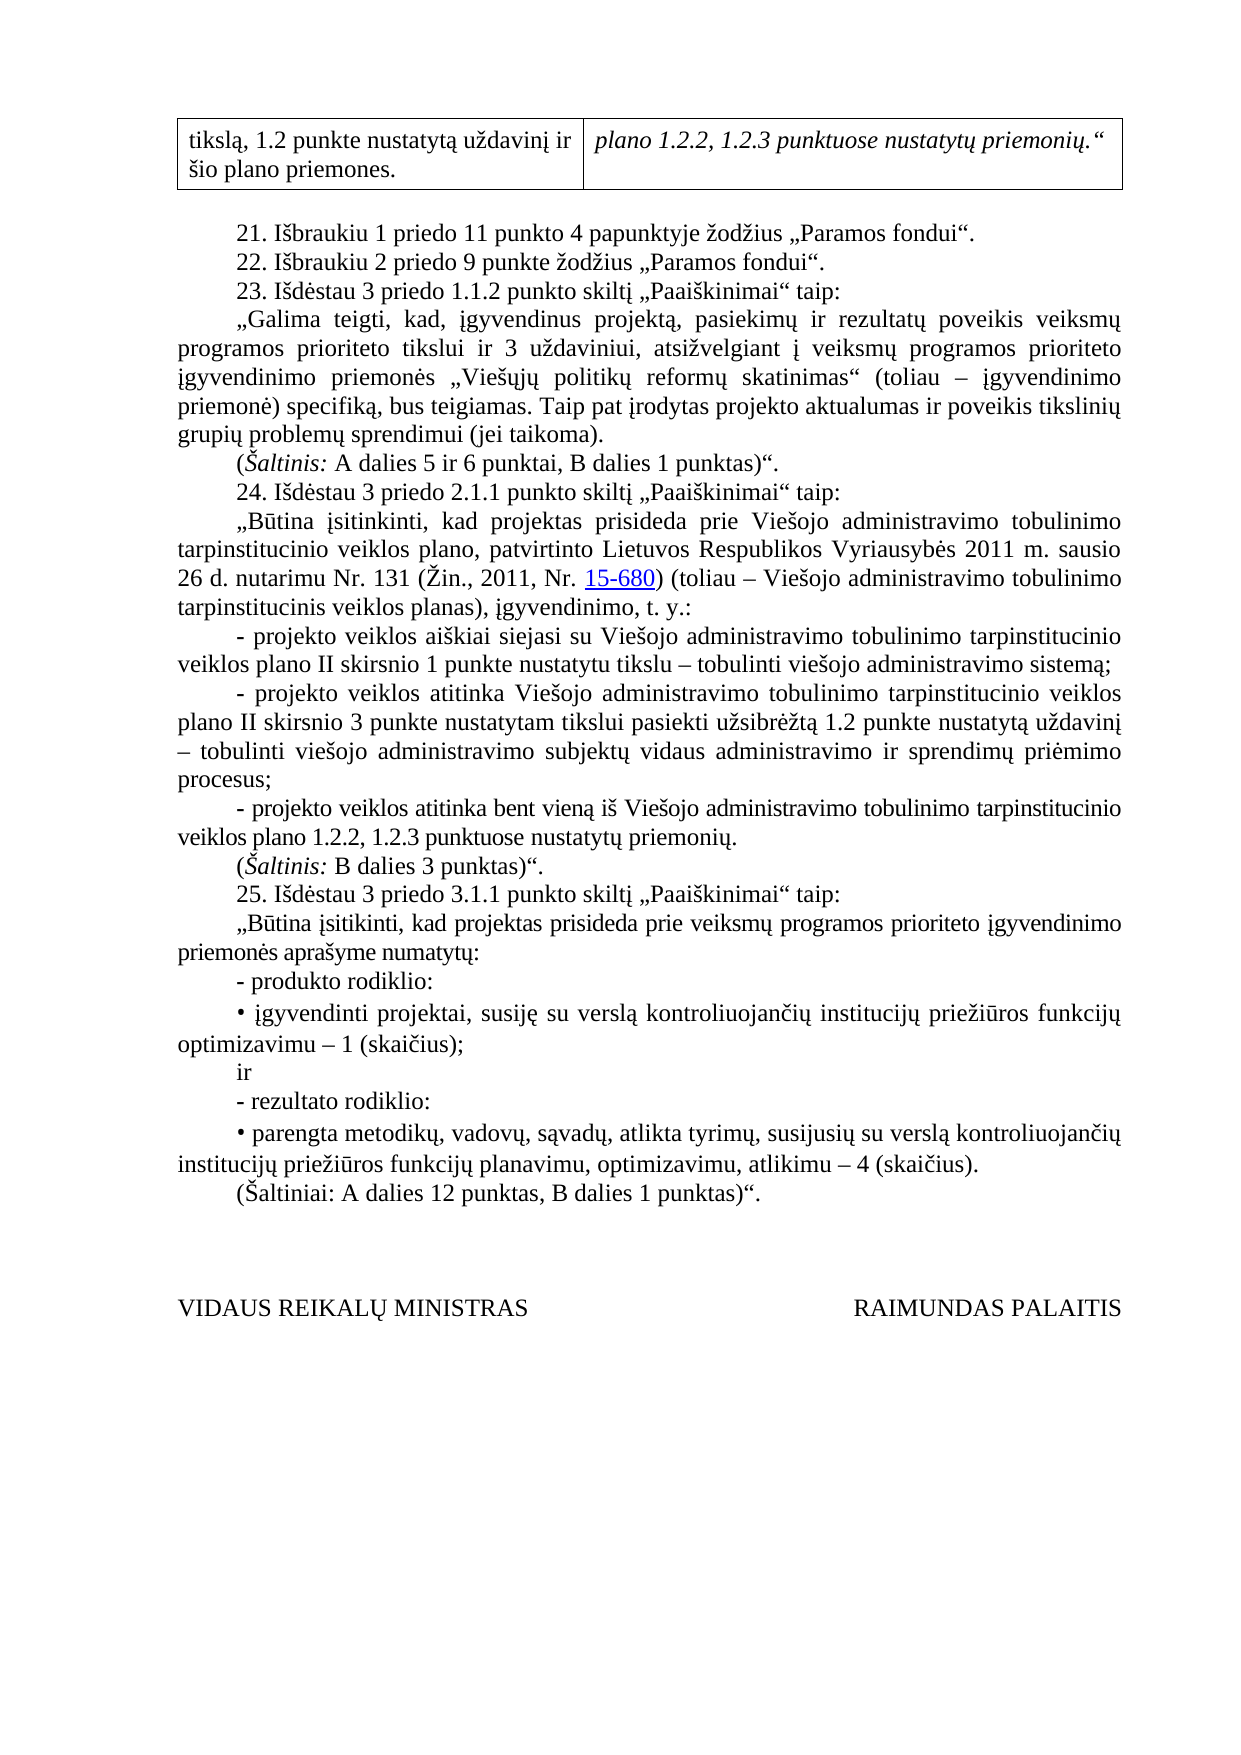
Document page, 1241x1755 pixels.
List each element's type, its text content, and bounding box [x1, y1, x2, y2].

text ir [177, 1057, 1122, 1086]
text Vidaus reikalų ministras Raimundas Palaitis [177, 1293, 1122, 1321]
text 24. Išdėstau 3 priedo 2.1.1 punkto skiltį „Paaiškinimai“ taip: [177, 477, 1122, 506]
text „Galima teigti, kad, įgyvendinus projektą, pasiekimų ir rezultatų poveikis veiksmų programos prioriteto tikslui ir 3 uždaviniui, atsižvelgiant į veiksmų programos prioriteto įgyvendinimo priemonės „Viešųjų politikų reformų skatinimas“ (toliau – įgyvendinimo priemonė) specifiką, bus teigiamas. Taip pat įrodytas projekto aktualumas ir poveikis tikslinių grupių problemų sprendimui (jei taikoma). [177, 304, 1122, 448]
text „Būtina įsitikinti, kad projektas prisideda prie veiksmų programos prioriteto įgyvendinimo priemonės aprašyme numatytų: [177, 908, 1122, 966]
text „Būtina įsitinkinti, kad projektas prisideda prie Viešojo administravimo tobulinimo tarpinstitucinio veiklos plano, patvirtinto Lietuvos Respublikos Vyriausybės 2011 m. sausio 26 d. nutarimu Nr. 131 (Žin., 2011, Nr. 15-680) (toliau – Viešojo administravimo tobulinimo tarpinstitucinis veiklos planas), įgyvendinimo, t. y.: [177, 506, 1122, 621]
text • parengta metodikų, vadovų, sąvadų, atlikta tyrimų, susijusių su verslą kontroliuojančių institucijų priežiūros funkcijų planavimu, optimizavimu, atlikimu – 4 (skaičius). [177, 1115, 1122, 1178]
text - projekto veiklos aiškiai siejasi su Viešojo administravimo tobulinimo tarpinstitucinio veiklos plano II skirsnio 1 punkte nustatytu tikslu – tobulinti viešojo administravimo sistemą; [177, 621, 1122, 678]
text (Šaltinis: A dalies 5 ir 6 punktai, B dalies 1 punktas)“. [177, 448, 1122, 477]
text 22. Išbraukiu 2 priedo 9 punkte žodžius „Paramos fondui“. [177, 247, 1122, 276]
text - projekto veiklos atitinka bent vieną iš Viešojo administravimo tobulinimo tarpinstitucinio veiklos plano 1.2.2, 1.2.3 punktuose nustatytų priemonių. [177, 793, 1122, 851]
text - projekto veiklos atitinka Viešojo administravimo tobulinimo tarpinstitucinio veiklos plano II skirsnio 3 punkte nustatytam tikslui pasiekti užsibrėžtą 1.2 punkte nustatytą uždavinį – tobulinti viešojo administravimo subjektų vidaus administravimo ir sprendimų priėmimo procesus; [177, 678, 1122, 793]
text 23. Išdėstau 3 priedo 1.1.2 punkto skiltį „Paaiškinimai“ taip: [177, 276, 1122, 304]
text • įgyvendinti projektai, susiję su verslą kontroliuojančių institucijų priežiūros funkcijų optimizavimu – 1 (skaičius); [177, 994, 1122, 1057]
text - produkto rodiklio: [177, 966, 1122, 994]
text - rezultato rodiklio: [177, 1086, 1122, 1115]
table_cell tikslą, 1.2 punkte nustatytą uždavinį ir šio plano priemones. [178, 119, 583, 188]
text 25. Išdėstau 3 priedo 3.1.1 punkto skiltį „Paaiškinimai“ taip: [177, 879, 1122, 908]
text (Šaltiniai: A dalies 12 punktas, B dalies 1 punktas)“. [177, 1178, 1122, 1206]
text 21. Išbraukiu 1 priedo 11 punkto 4 papunktyje žodžius „Paramos fondui“. [177, 218, 1122, 247]
text (Šaltinis: B dalies 3 punktas)“. [177, 851, 1122, 879]
table_cell plano 1.2.2, 1.2.3 punktuose nustatytų priemonių.“ [584, 119, 1122, 188]
